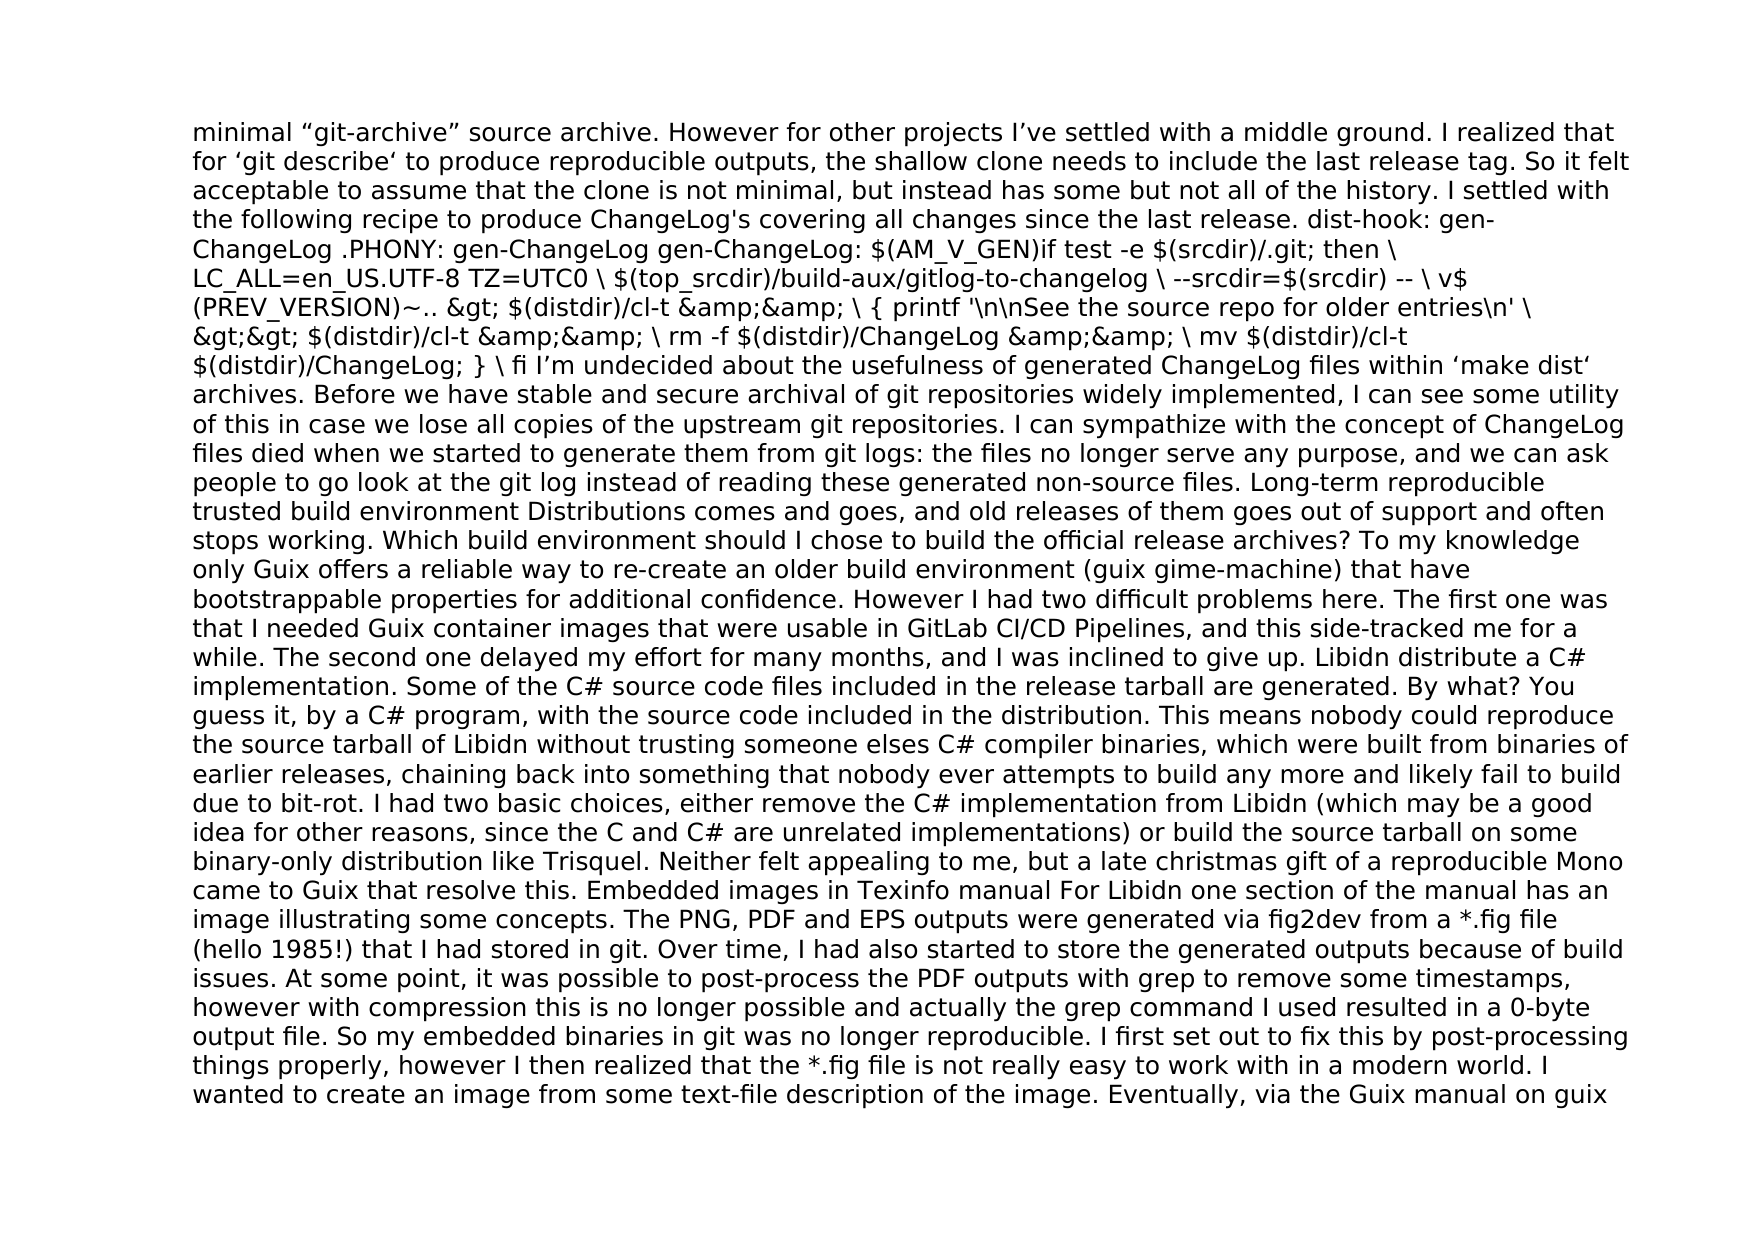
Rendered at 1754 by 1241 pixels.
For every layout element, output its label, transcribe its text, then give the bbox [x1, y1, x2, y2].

list minimal “git-archive” source archive. However for other projects I’ve settled with a middle ground. I realized that for ‘git describe‘ to produce reproducible outputs, the shallow clone needs to include the last release tag. So it felt acceptable to assume that the clone is not minimal, but instead has some but not all of the history. I settled with the following recipe to produce ChangeLog's covering all changes since the last release. dist-hook: gen-ChangeLog .PHONY: gen-ChangeLog gen-ChangeLog: $(AM_V_GEN)if test -e $(srcdir)/.git; then \ LC_ALL=en_US.UTF-8 TZ=UTC0 \ $(top_srcdir)/build-aux/gitlog-to-changelog \ --srcdir=$(srcdir) -- \ v$(PREV_VERSION)~.. &gt; $(distdir)/cl-t &amp;&amp; \ { printf '\n\nSee the source repo for older entries\n' \ &gt;&gt; $(distdir)/cl-t &amp;&amp; \ rm -f $(distdir)/ChangeLog &amp;&amp; \ mv $(distdir)/cl-t $(distdir)/ChangeLog; } \ fi I’m undecided about the usefulness of generated ChangeLog files within ‘make dist‘ archives. Before we have stable and secure archival of git repositories widely implemented, I can see some utility of this in case we lose all copies of the upstream git repositories. I can sympathize with the concept of ChangeLog files died when we started to generate them from git logs: the files no longer serve any purpose, and we can ask people to go look at the git log instead of reading these generated non-source files. Long-term reproducible trusted build environment Distributions comes and goes, and old releases of them goes out of support and often stops working. Which build environment should I chose to build the official release archives? To my knowledge only Guix offers a reliable way to re-create an older build environment (guix gime-machine) that have bootstrappable properties for additional confidence. However I had two difficult problems here. The first one was that I needed Guix container images that were usable in GitLab CI/CD Pipelines, and this side-tracked me for a while. The second one delayed my effort for many months, and I was inclined to give up. Libidn distribute a C# implementation. Some of the C# source code files included in the release tarball are generated. By what? You guess it, by a C# program, with the source code included in the distribution. This means nobody could reproduce the source tarball of Libidn without trusting someone elses C# compiler binaries, which were built from binaries of earlier releases, chaining back into something that nobody ever attempts to build any more and likely fail to build due to bit-rot. I had two basic choices, either remove the C# implementation from Libidn (which may be a good idea for other reasons, since the C and C# are unrelated implementations) or build the source tarball on some binary-only distribution like Trisquel. Neither felt appealing to me, but a late christmas gift of a reproducible Mono came to Guix that resolve this. Embedded images in Texinfo manual For Libidn one section of the manual has an image illustrating some concepts. The PNG, PDF and EPS outputs were generated via fig2dev from a *.fig file (hello 1985!) that I had stored in git. Over time, I had also started to store the generated outputs because of build issues. At some point, it was possible to post-process the PDF outputs with grep to remove some timestamps, however with compression this is no longer possible and actually the grep command I used resulted in a 0-byte output file. So my embedded binaries in git was no longer reproducible. I first set out to fix this by post-processing things properly, however I then realized that the *.fig file is not really easy to work with in a modern world. I wanted to create an image from some text-file description of the image. Eventually, via the Guix manual on guix [177, 118, 1636, 1110]
